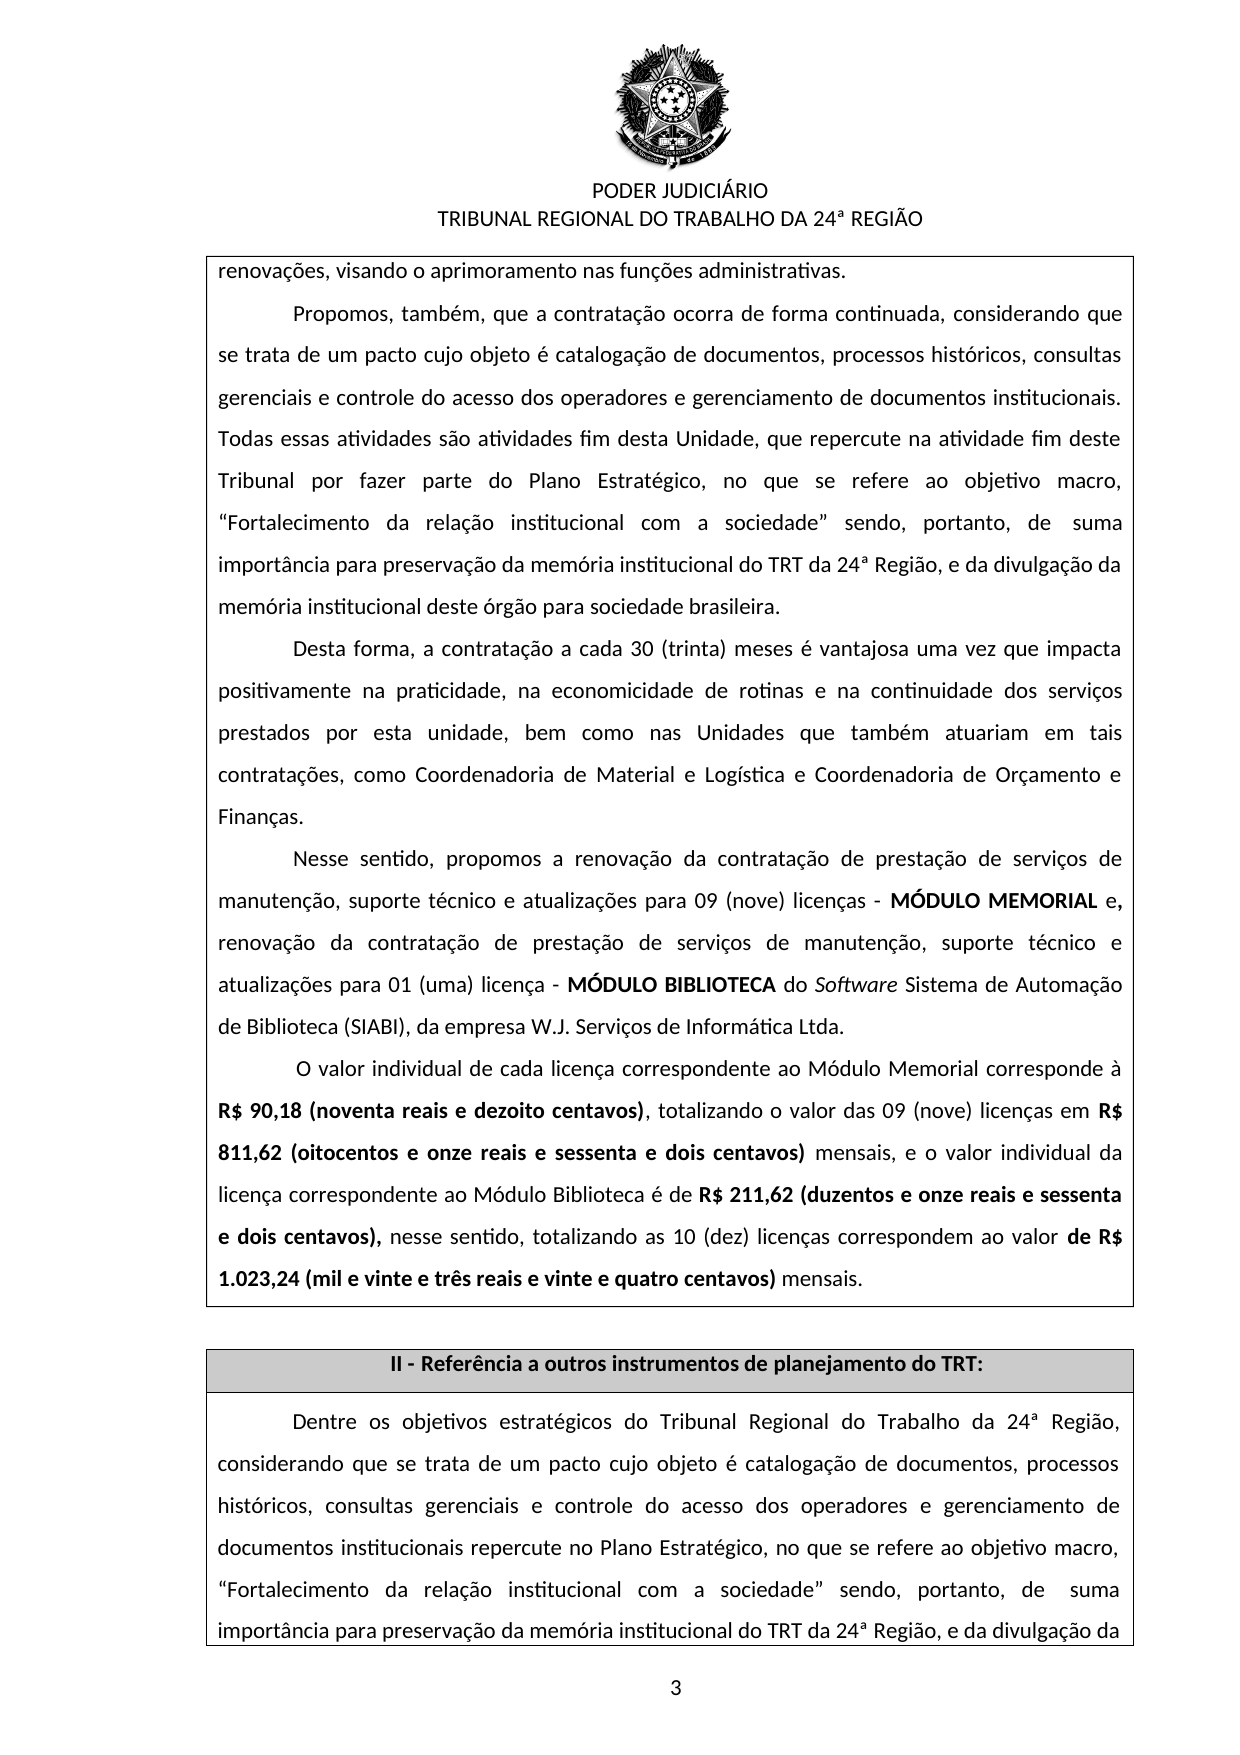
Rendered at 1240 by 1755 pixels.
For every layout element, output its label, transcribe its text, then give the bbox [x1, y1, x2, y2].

text renovações, visando o aprimoramento nas funções administrativas. [218, 257, 1132, 285]
text Desta forma, a contratação a cada 30 (trinta) meses é vantajosa uma vez que impacta positivamente na praticidade, na economicidade de rotinas e na continuidade dos serviços prestados por esta unidade, bem como nas Unidades que também atuariam em tais contratações, como Coordenadoria de Material e Logística e Coordenadoria de Orçamento e Finanças. [218, 634, 1123, 831]
text Propomos, também, que a contratação ocorra de forma continuada, considerando que se trata de um pacto cujo objeto é catalogação de documentos, processos históricos, consultas gerenciais e controle do acesso dos operadores e gerenciamento de documentos institucionais. Todas essas atividades são atividades fim desta Unidade, que repercute na atividade fim deste Tribunal por fazer parte do Plano Estratégico, no que se refere ao objetivo macro, “Fortalecimento da relação institucional com a sociedade” sendo, portanto, de suma importância para preservação da memória institucional do TRT da 24ª Região, e da divulgação da memória institucional deste órgão para sociedade brasileira. [218, 299, 1123, 621]
text [1134, 257, 1239, 285]
text O valor individual de cada licença correspondente ao Módulo Memorial corresponde à R$ 90,18 (noventa reais e dezoito centavos), totalizando o valor das 09 (nove) licenças em R$ 811,62 (oitocentos e onze reais e sessenta e dois centavos) mensais, e o valor individual da licença correspondente ao Módulo Biblioteca é de R$ 211,62 (duzentos e onze reais e sessenta e dois centavos), nesse sentido, totalizando as 10 (dez) licenças correspondem ao valor de R$ 1.023,24 (mil e vinte e três reais e vinte e quatro centavos) mensais. [218, 1054, 1123, 1292]
text Nesse sentido, propomos a renovação da contratação de prestação de serviços de manutenção, suporte técnico e atualizações para 09 (nove) licenças - MÓDULO MEMORIAL e, renovação da contratação de prestação de serviços de manutenção, suporte técnico e atualizações para 01 (uma) licença - MÓDULO BIBLIOTECA do Software Sistema de Automação de Biblioteca (SIABI), da empresa W.J. Serviços de Informática Ltda. [218, 844, 1123, 1040]
